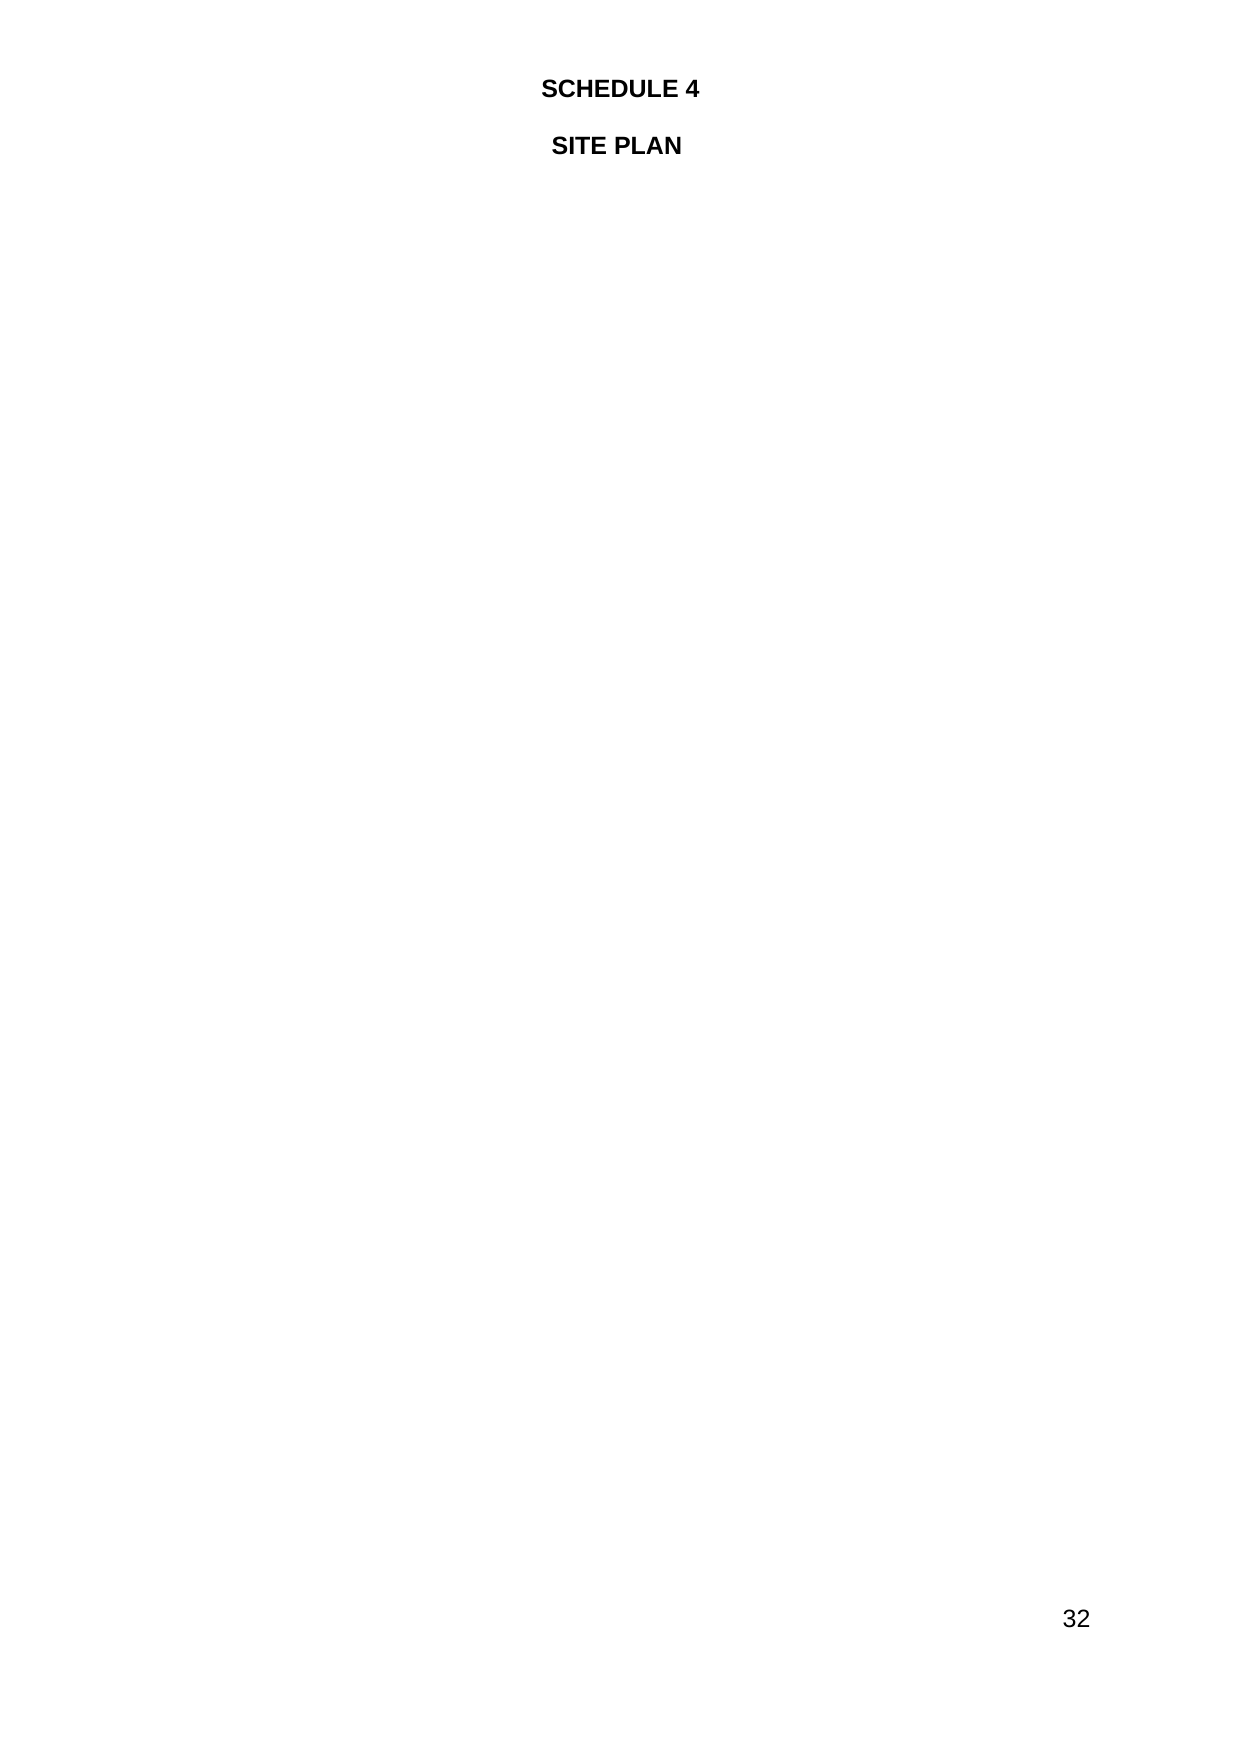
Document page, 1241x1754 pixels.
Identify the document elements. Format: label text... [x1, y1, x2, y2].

text SCHEDULE 4 [150, 74, 1090, 102]
text SITE PLAN [150, 131, 1090, 160]
